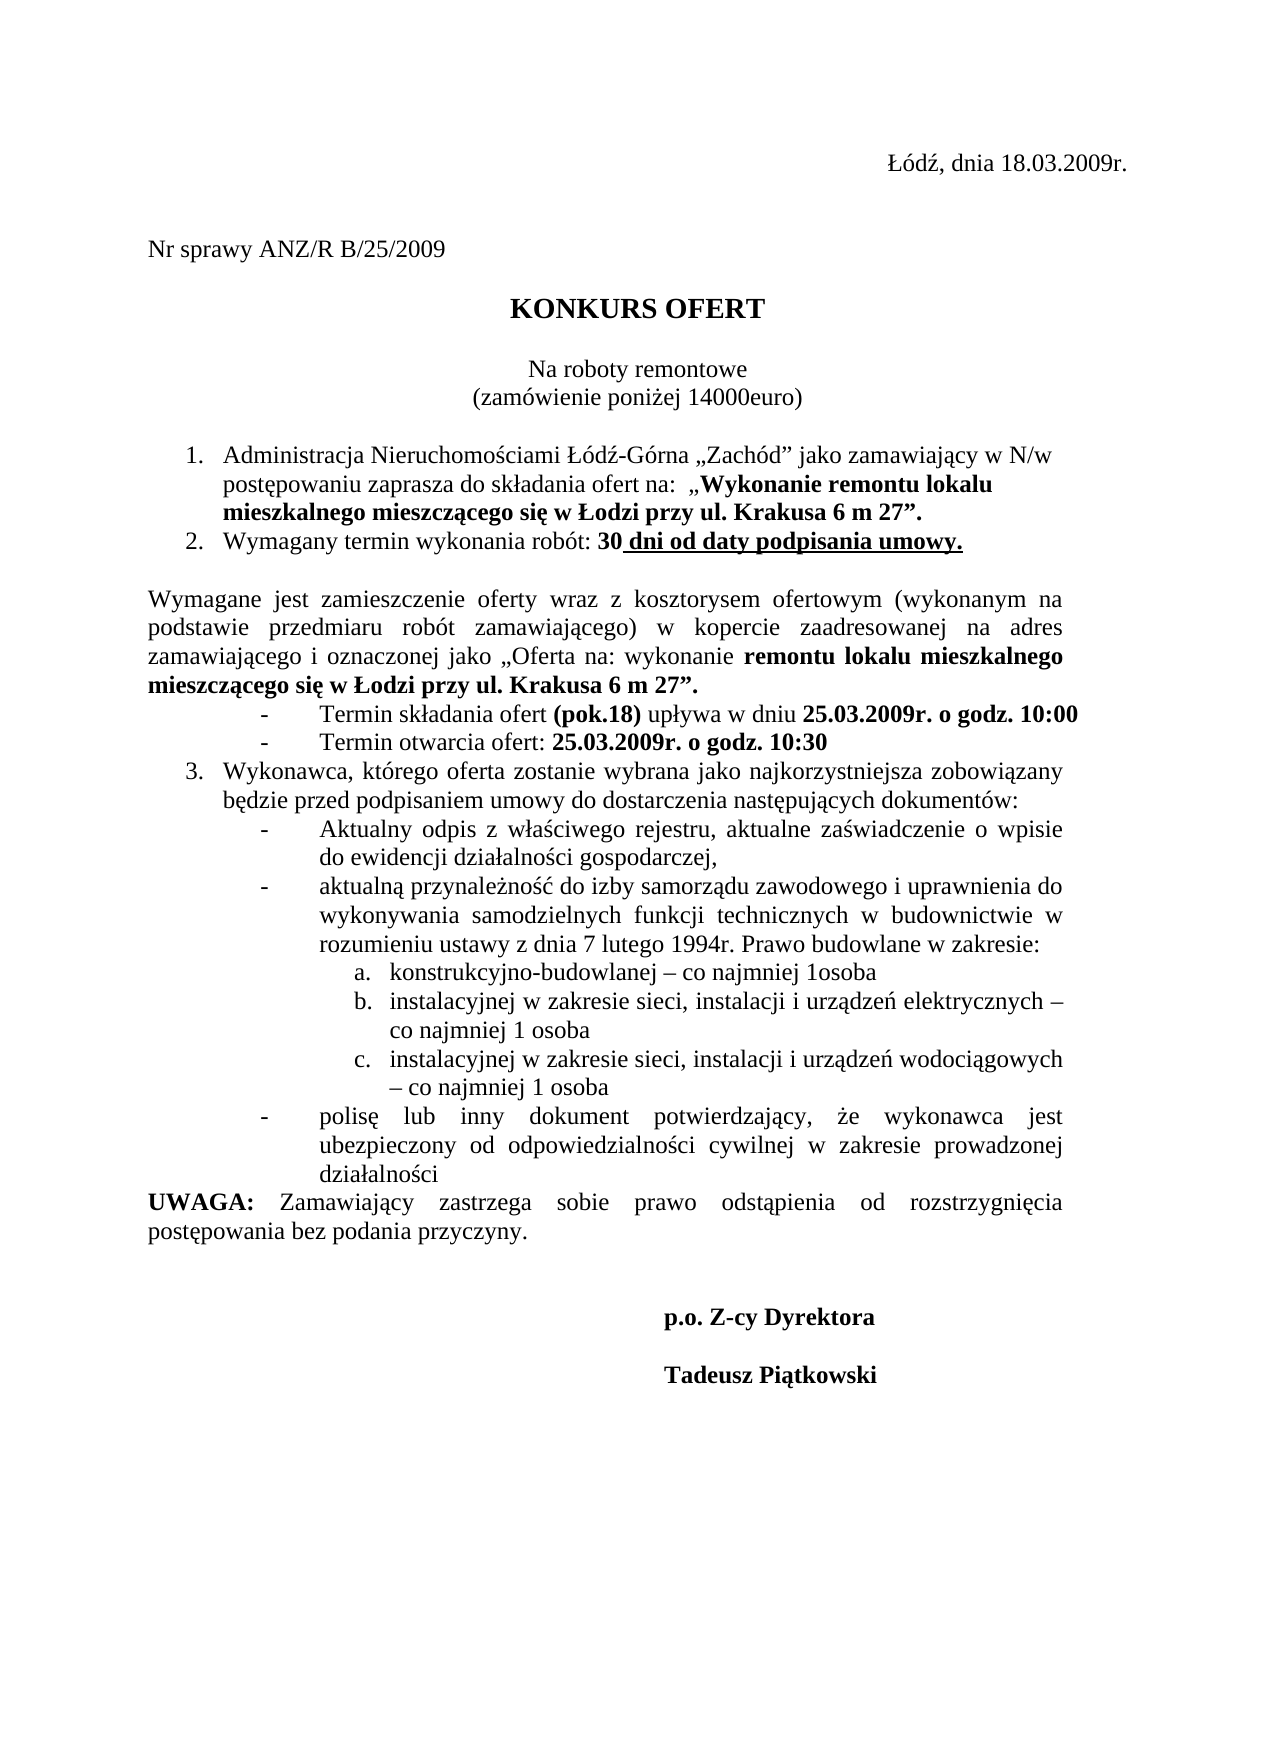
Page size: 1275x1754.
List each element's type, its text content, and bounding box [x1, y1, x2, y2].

subtitle KONKURS OFERT [148, 291, 1127, 325]
list Administracja Nieruchomościami Łódź-Górna „Zachód” jako zamawiający w N/w postępowaniu zaprasza do składania ofert na: „Wykonanie remontu lokalu mieszkalnego mieszczącego się w Łodzi przy ul. Krakusa 6 m 27”. [185, 440, 1127, 526]
text (zamówienie poniżej 14000euro) [148, 382, 1127, 411]
list aktualną przynależność do izby samorządu zawodowego i uprawnienia do wykonywania samodzielnych funkcji technicznych w budownictwie w rozumieniu ustawy z dnia 7 lutego 1994r. Prawo budowlane w zakresie: [260, 871, 1064, 957]
text Na roboty remontowe [148, 354, 1127, 382]
list konstrukcyjno-budowlanej – co najmniej 1osoba [354, 957, 1064, 986]
list instalacyjnej w zakresie sieci, instalacji i urządzeń wodociągowych – co najmniej 1 osoba [354, 1044, 1064, 1101]
list Wymagany termin wykonania robót: 30 dni od daty podpisania umowy. [185, 526, 1127, 555]
text Tadeusz Piątkowski [664, 1360, 1064, 1389]
list polisę lub inny dokument potwierdzający, że wykonawca jest ubezpieczony od odpowiedzialności cywilnej w zakresie prowadzonej działalności [260, 1101, 1064, 1187]
text UWAGA: Zamawiający zastrzega sobie prawo odstąpienia od rozstrzygnięcia postępowania bez podania przyczyny. [148, 1187, 1064, 1245]
list Termin składania ofert (pok.18) upływa w dniu 25.03.2009r. o godz. 10:00 [260, 699, 1127, 727]
list Termin otwarcia ofert: 25.03.2009r. o godz. 10:30 [260, 727, 1127, 756]
list instalacyjnej w zakresie sieci, instalacji i urządzeń elektrycznych – co najmniej 1 osoba [354, 986, 1064, 1044]
text Łódź, dnia 18.03.2009r. [148, 148, 1127, 176]
text Wymagane jest zamieszczenie oferty wraz z kosztorysem ofertowym (wykonanym na podstawie przedmiaru robót zamawiającego) w kopercie zaadresowanej na adres zamawiającego i oznaczonej jako „Oferta na: wykonanie remontu lokalu mieszkalnego mieszczącego się w Łodzi przy ul. Krakusa 6 m 27”. [148, 584, 1064, 699]
text p.o. Z-cy Dyrektora [664, 1302, 1064, 1331]
list Wykonawca, którego oferta zostanie wybrana jako najkorzystniejsza zobowiązany będzie przed podpisaniem umowy do dostarczenia następujących dokumentów: [185, 756, 1064, 814]
list Aktualny odpis z właściwego rejestru, aktualne zaświadczenie o wpisie do ewidencji działalności gospodarczej, [260, 814, 1064, 871]
text Nr sprawy ANZ/R B/25/2009 [148, 234, 1127, 263]
